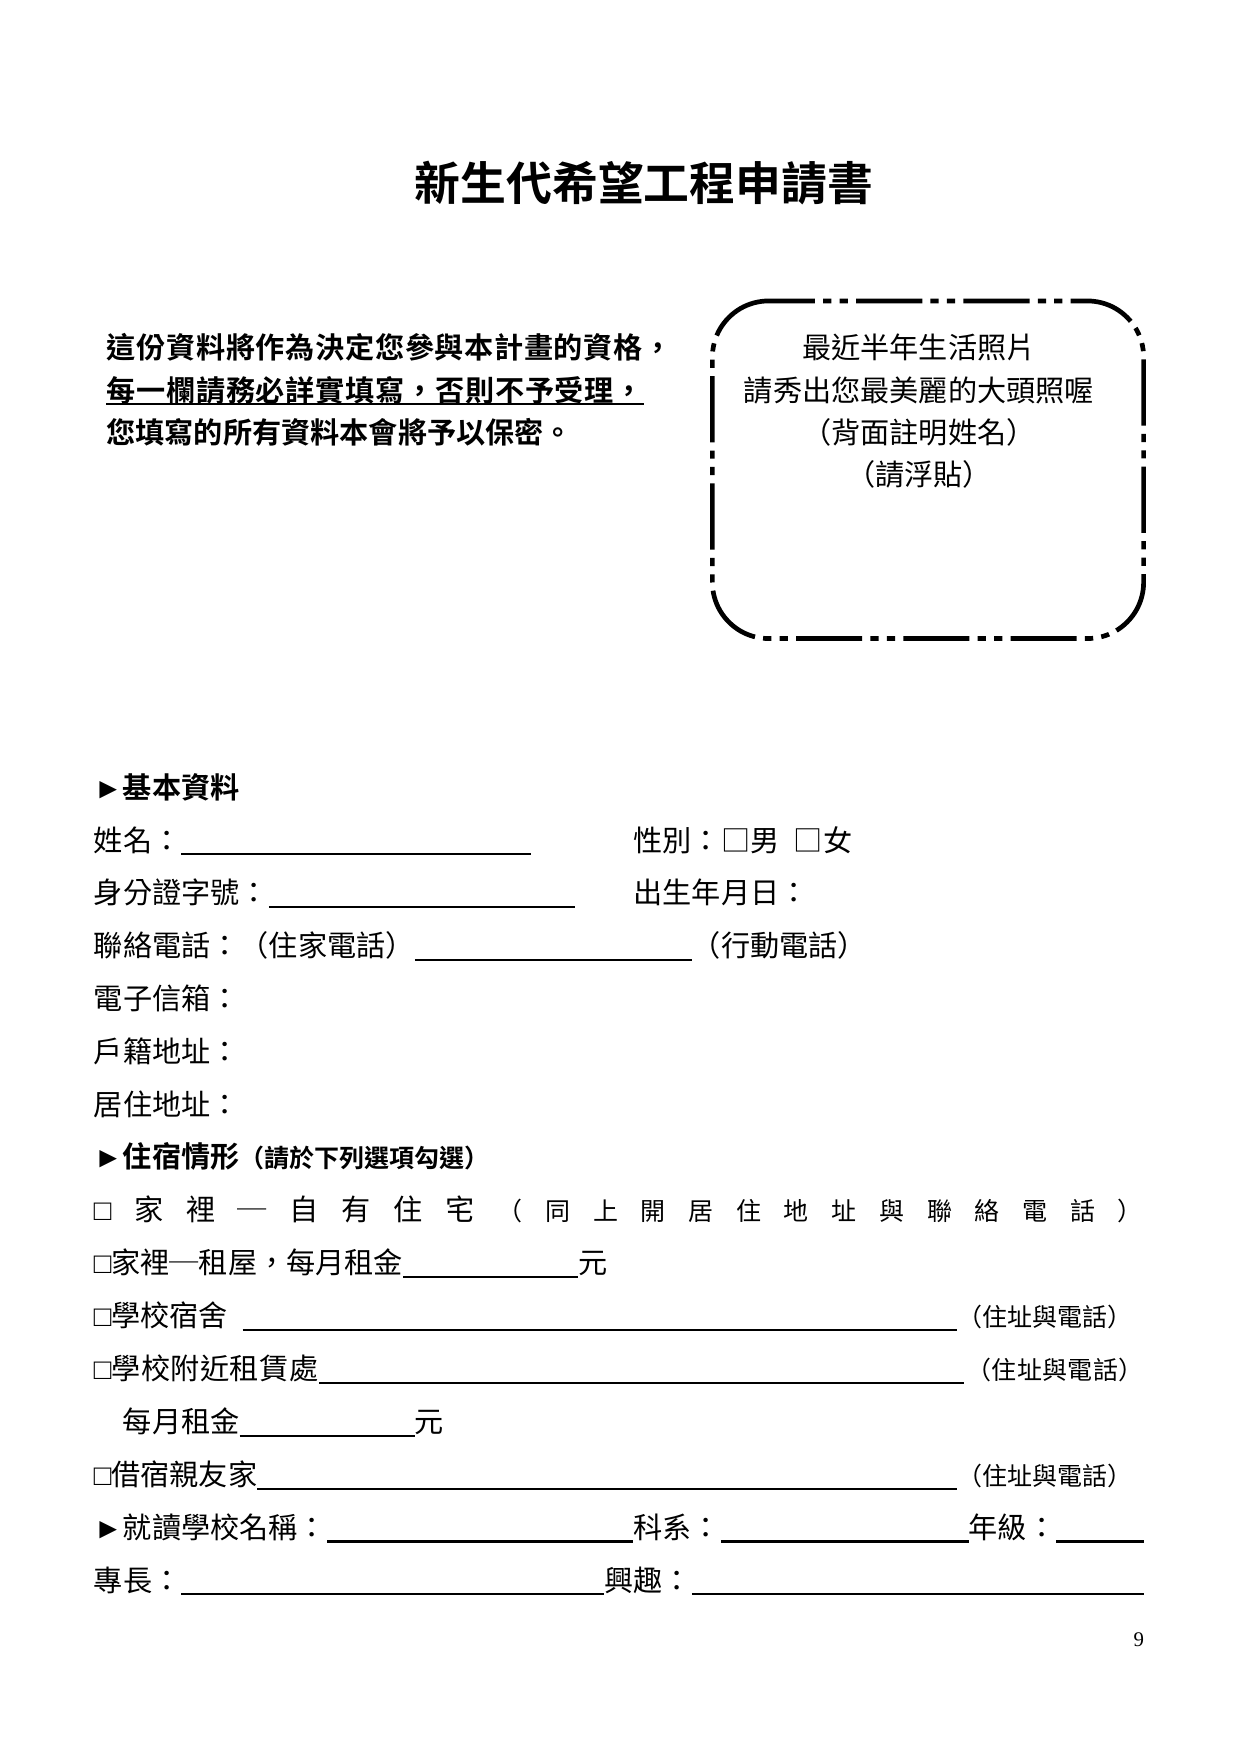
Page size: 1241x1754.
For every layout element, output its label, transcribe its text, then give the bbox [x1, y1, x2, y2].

text 聯絡電話：（住家電話） （行動電話） [94, 923, 1144, 965]
text □學校附近租賃處 （住址與電話）每月租金 元 [93, 1346, 1144, 1441]
text 戶籍地址： [94, 1028, 1144, 1071]
text 新生代希望工程申請書 [144, 108, 1144, 233]
text □學校宿舍 （住址與電話） [94, 1293, 1144, 1335]
text 專長： 興趣： [94, 1557, 1144, 1599]
text ►住宿情形（請於下列選項勾選） [94, 1134, 1144, 1176]
text □借宿親友家 （住址與電話） [94, 1451, 1144, 1494]
text 電子信箱： [94, 976, 1144, 1018]
text □家裡─自有住宅（同上開居住地址與聯絡電話） □家裡─租屋，每月租金 元 [94, 1187, 1144, 1282]
text 身分證字號： 出生年月日： [94, 870, 1144, 912]
text 居住地址： [94, 1081, 1144, 1123]
text ►就讀學校名稱： 科系： 年級： [94, 1504, 1144, 1547]
text 姓名： 性別：□男 □女 [94, 817, 1144, 859]
text ►基本資料 [94, 764, 1144, 807]
